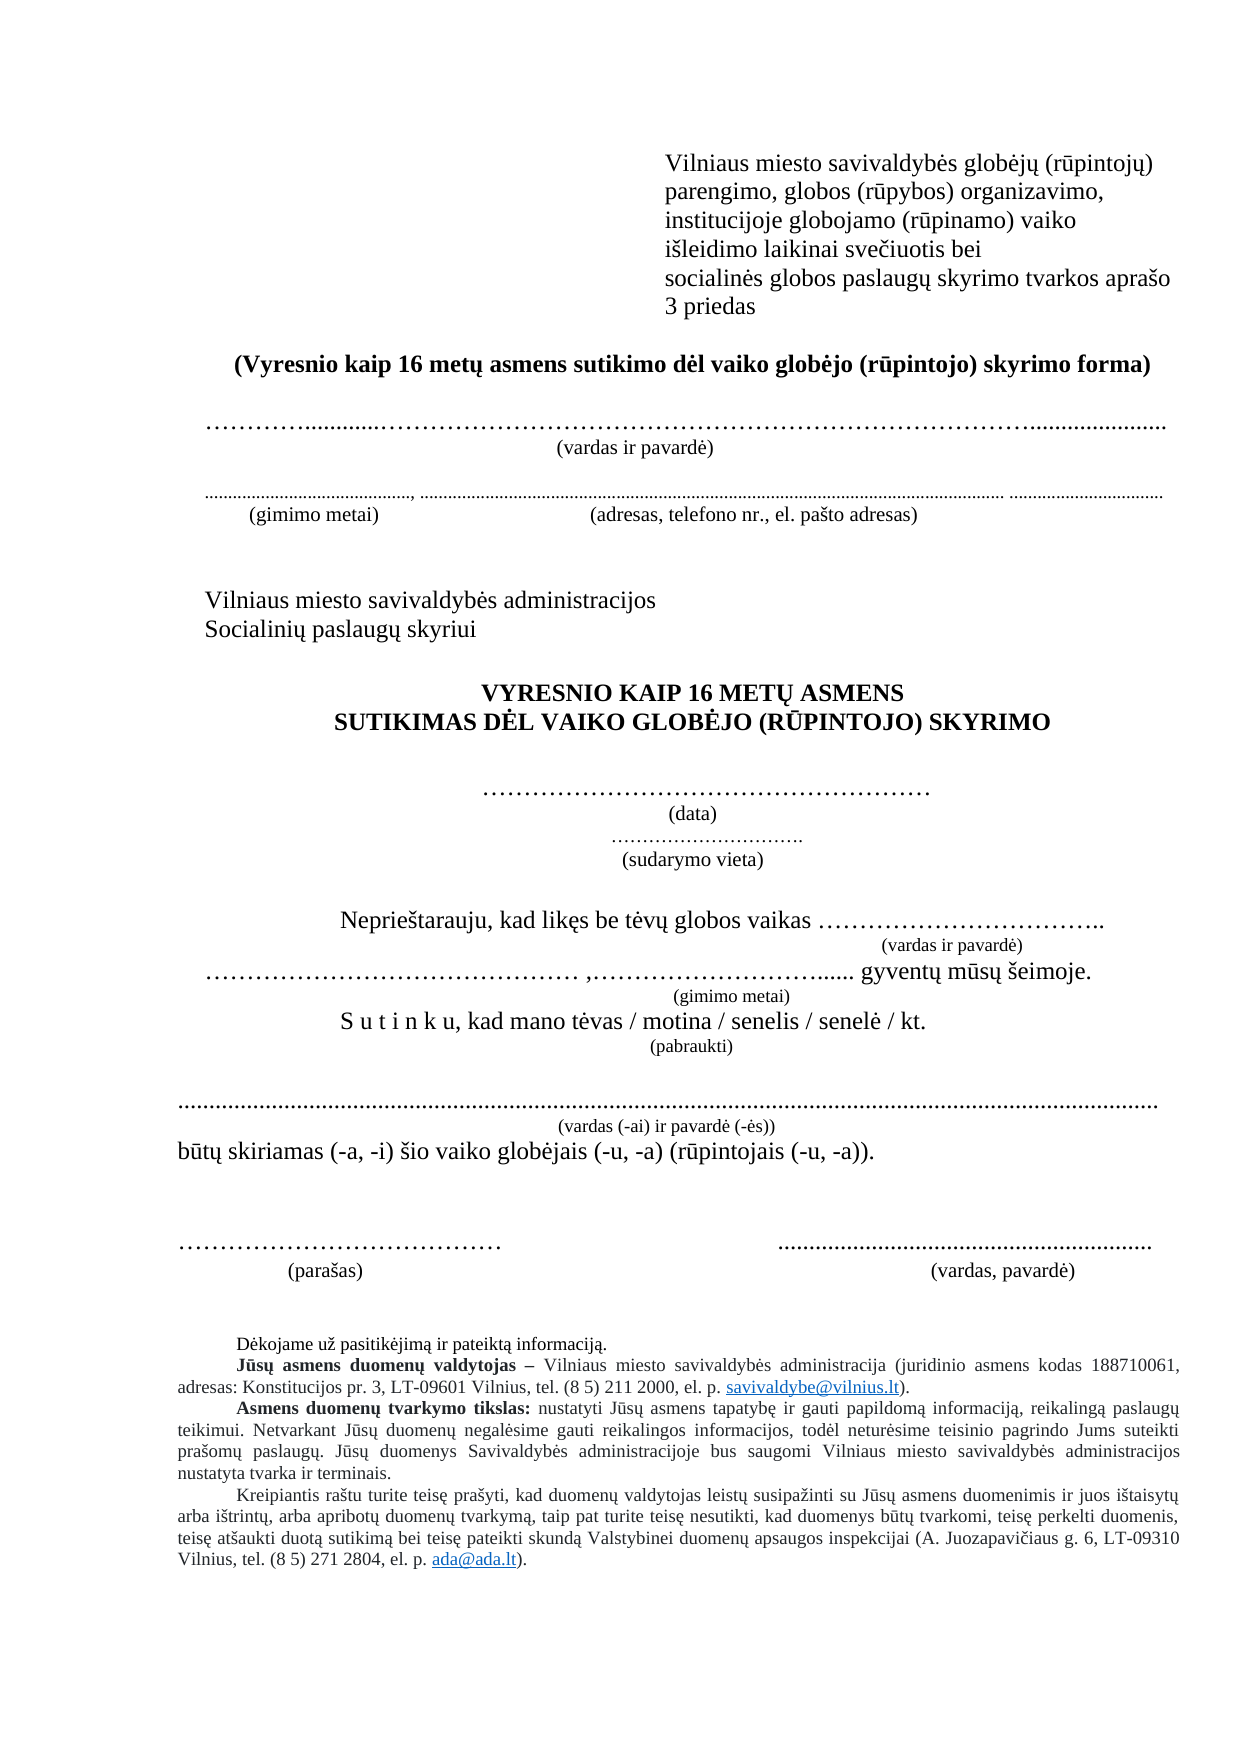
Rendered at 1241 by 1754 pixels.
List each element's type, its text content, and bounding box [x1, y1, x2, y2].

text (sudarymo vieta) [177, 847, 1208, 871]
text ………………………………… ............................................................ [177, 1226, 1181, 1255]
text (vardas (-ai) ir pavardė (-ės)) [177, 1114, 1156, 1136]
text …………............……………………………………………………………………...................... [204, 406, 1181, 435]
text ……………………………………… ,………………………...... gyventų mūsų šeimoje. [204, 956, 1181, 985]
text Kreipiantis raštu turite teisę prašyti, kad duomenų valdytojas leistų susipažinti su Jūsų asmens duomenimis ir juos ištaisytų arba ištrintų, arba apribotų duomenų tvarkymą, taip pat turite teisę nesutikti, kad duomenys būtų tvarkomi, teisę perkelti duomenis, teisę atšaukti duotą sutikimą bei teisę pateikti skundą Valstybinei duomenų apsaugos inspekcijai (A. Juozapavičiaus g. 6, LT-09310 Vilnius, tel. (8 5) 271 2804, el. p. ada@ada.lt). [177, 1483, 1181, 1570]
text (gimimo metai) (adresas, telefono nr., el. pašto adresas) [177, 502, 1181, 526]
text socialinės globos paslaugų skyrimo tvarkos aprašo [177, 263, 1181, 291]
text Socialinių paslaugų skyriui [204, 614, 1181, 643]
text parengimo, globos (rūpybos) organizavimo, [177, 176, 1181, 205]
text ............................................, ............................................................................................................................. ................................. [204, 481, 1181, 502]
text Asmens duomenų tvarkymo tikslas: nustatyti Jūsų asmens tapatybę ir gauti papildomą informaciją, reikalingą paslaugų teikimui. Netvarkant Jūsų duomenų negalėsime gauti reikalingos informacijos, todėl neturėsime teisinio pagrindo Jums suteikti prašomų paslaugų. Jūsų duomenys Savivaldybės administracijoje bus saugomi Vilniaus miesto savivaldybės administracijos nustatyta tvarka ir terminais. [177, 1397, 1181, 1483]
text S u t i n k u, kad mano tėvas / motina / senelis / senelė / kt. [340, 1006, 1181, 1035]
text …………………………. [611, 825, 1181, 847]
text (vardas ir pavardė) [881, 934, 1181, 956]
text (Vyresnio kaip 16 metų asmens sutikimo dėl vaiko globėjo (rūpintojo) skyrimo forma) [204, 349, 1181, 378]
text ……………………………………………… [481, 772, 1181, 801]
text (pabraukti) [340, 1035, 1181, 1057]
text Vilniaus miesto savivaldybės administracijos [204, 585, 1181, 614]
text išleidimo laikinai svečiuotis bei [177, 234, 1181, 263]
text (vardas ir pavardė) [556, 435, 1181, 459]
text (gimimo metai) [673, 985, 1181, 1006]
text būtų skiriamas (-a, -i) šio vaiko globėjais (-u, -a) (rūpintojais (-u, -a)). [177, 1136, 1181, 1165]
text Neprieštarauju, kad likęs be tėvų globos vaikas …………………………….. [340, 905, 1181, 934]
text VYRESNIO KAIP 16 METŲ ASMENS [177, 678, 1208, 707]
text Jūsų asmens duomenų valdytojas – Vilniaus miesto savivaldybės administracija (juridinio asmens kodas 188710061, adresas: Konstitucijos pr. 3, LT-09601 Vilnius, tel. (8 5) 211 2000, el. p. savivaldybe@vilnius.lt). [177, 1354, 1181, 1397]
text institucijoje globojamo (rūpinamo) vaiko [177, 205, 1181, 234]
text SUTIKIMAS DĖL VAIKO GLOBĖJO (RŪPINTOJO) SKYRIMO [177, 707, 1208, 735]
text (parašas) (vardas, pavardė) [177, 1258, 1181, 1282]
text (data) [177, 801, 1208, 825]
text ............................................................................................................................................................. [177, 1086, 1181, 1114]
text Vilniaus miesto savivaldybės globėjų (rūpintojų) [177, 148, 1181, 176]
text 3 priedas [177, 291, 1181, 320]
text Dėkojame už pasitikėjimą ir pateiktą informaciją. [177, 1332, 1181, 1354]
